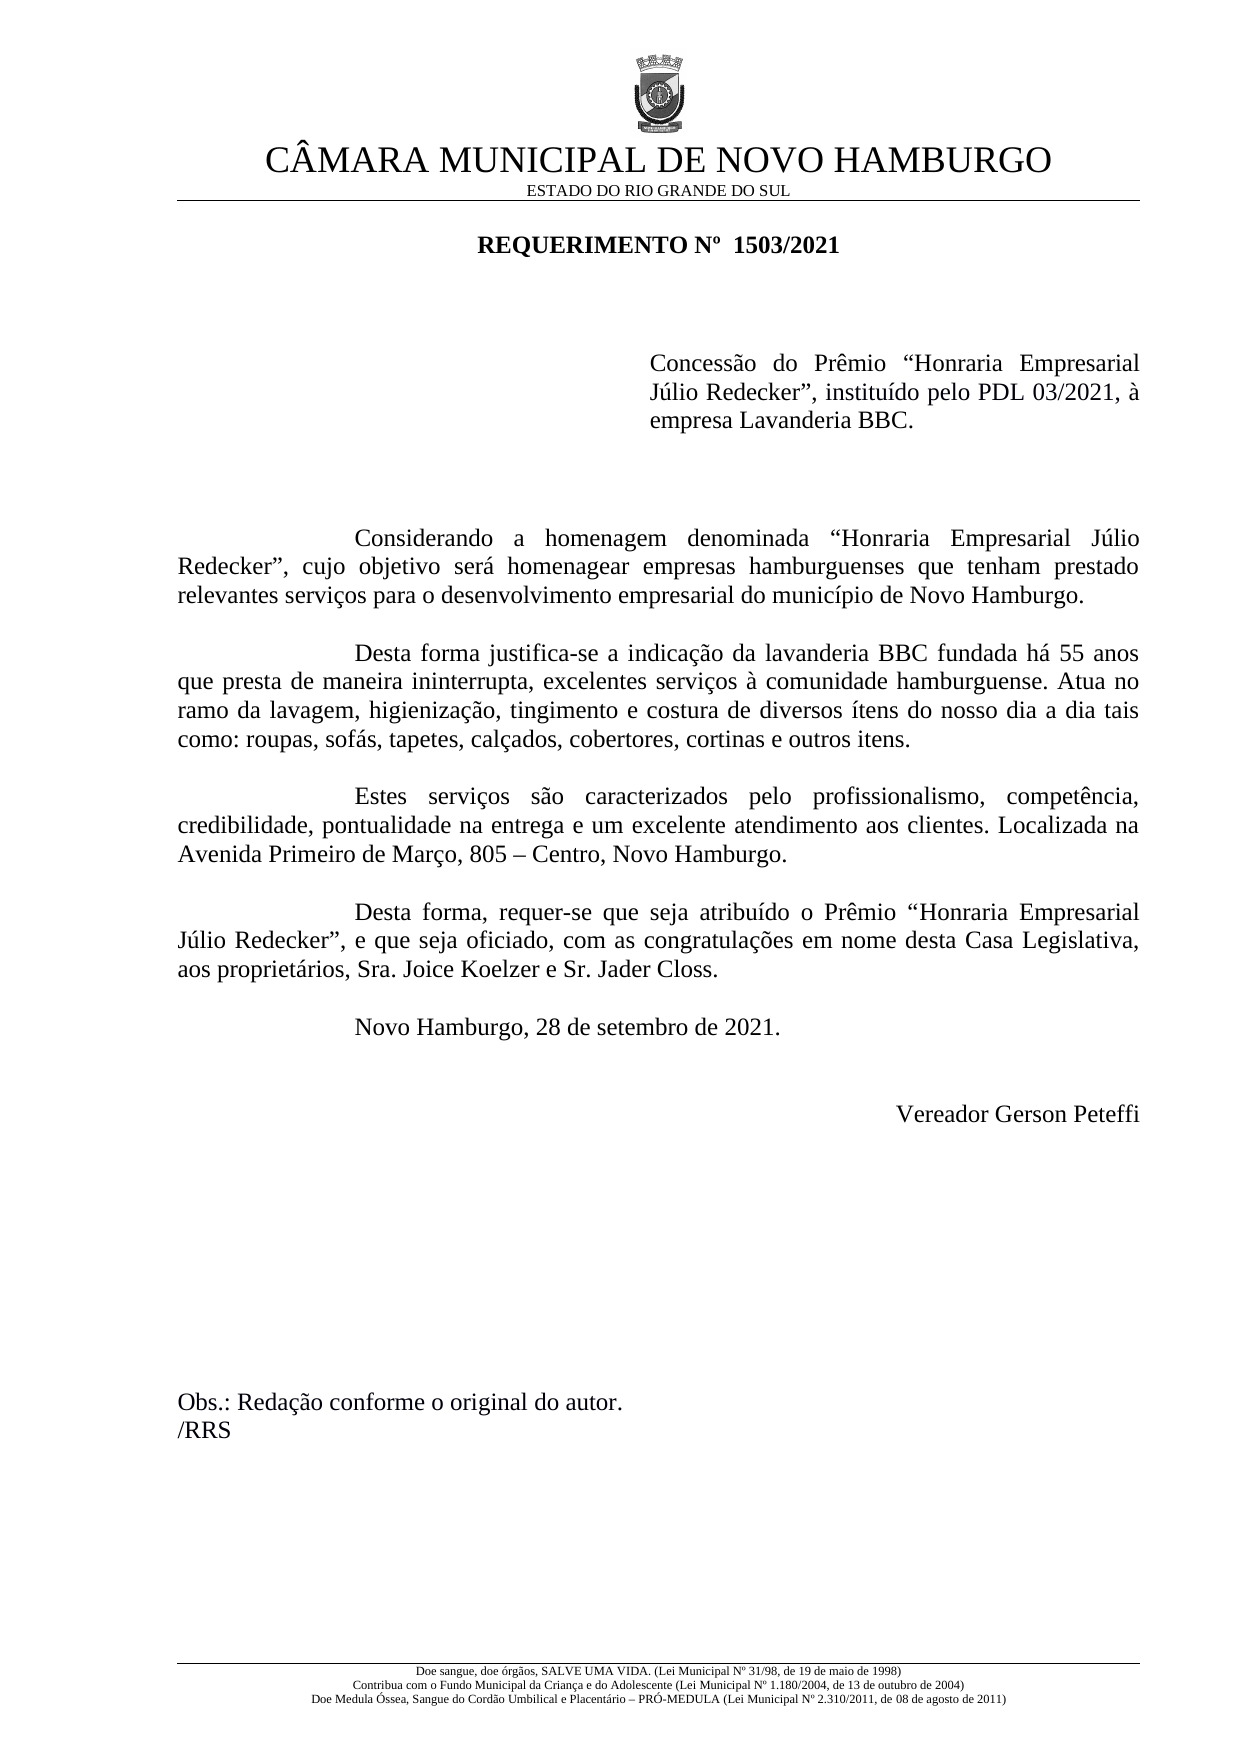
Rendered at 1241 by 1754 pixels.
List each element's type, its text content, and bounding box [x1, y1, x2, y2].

text /RRS [177, 1416, 1140, 1444]
text Desta forma justifica-se a indicação da lavanderia BBC fundada há 55 anos que presta de maneira ininterrupta, excelentes serviços à comunidade hamburguense. Atua no ramo da lavagem, higienização, tingimento e costura de diversos ítens do nosso dia a dia tais como: roupas, sofás, tapetes, calçados, cobertores, cortinas e outros itens. [177, 638, 1140, 753]
text Novo Hamburgo, 28 de setembro de 2021. [177, 1012, 1140, 1041]
text Vereador Gerson Peteffi [177, 1099, 1140, 1128]
text Considerando a homenagem denominada “Honraria Empresarial Júlio Redecker”, cujo objetivo será homenagear empresas hamburguenses que tenham prestado relevantes serviços para o desenvolvimento empresarial do município de Novo Hamburgo. [177, 523, 1140, 609]
text Obs.: Redação conforme o original do autor. [177, 1387, 1140, 1416]
text Estes serviços são caracterizados pelo profissionalismo, competência, credibilidade, pontualidade na entrega e um excelente atendimento aos clientes. Localizada na Avenida Primeiro de Março, 805 – Centro, Novo Hamburgo. [177, 781, 1140, 868]
text REQUERIMENTO Nº 1503/2021 [177, 231, 1140, 259]
text Concessão do Prêmio “Honraria Empresarial Júlio Redecker”, instituído pelo PDL 03/2021, à empresa Lavanderia BBC. [649, 348, 1140, 434]
text Desta forma, requer-se que seja atribuído o Prêmio “Honraria Empresarial Júlio Redecker”, e que seja oficiado, com as congratulações em nome desta Casa Legislativa, aos proprietários, Sra. Joice Koelzer e Sr. Jader Closs. [177, 897, 1140, 983]
